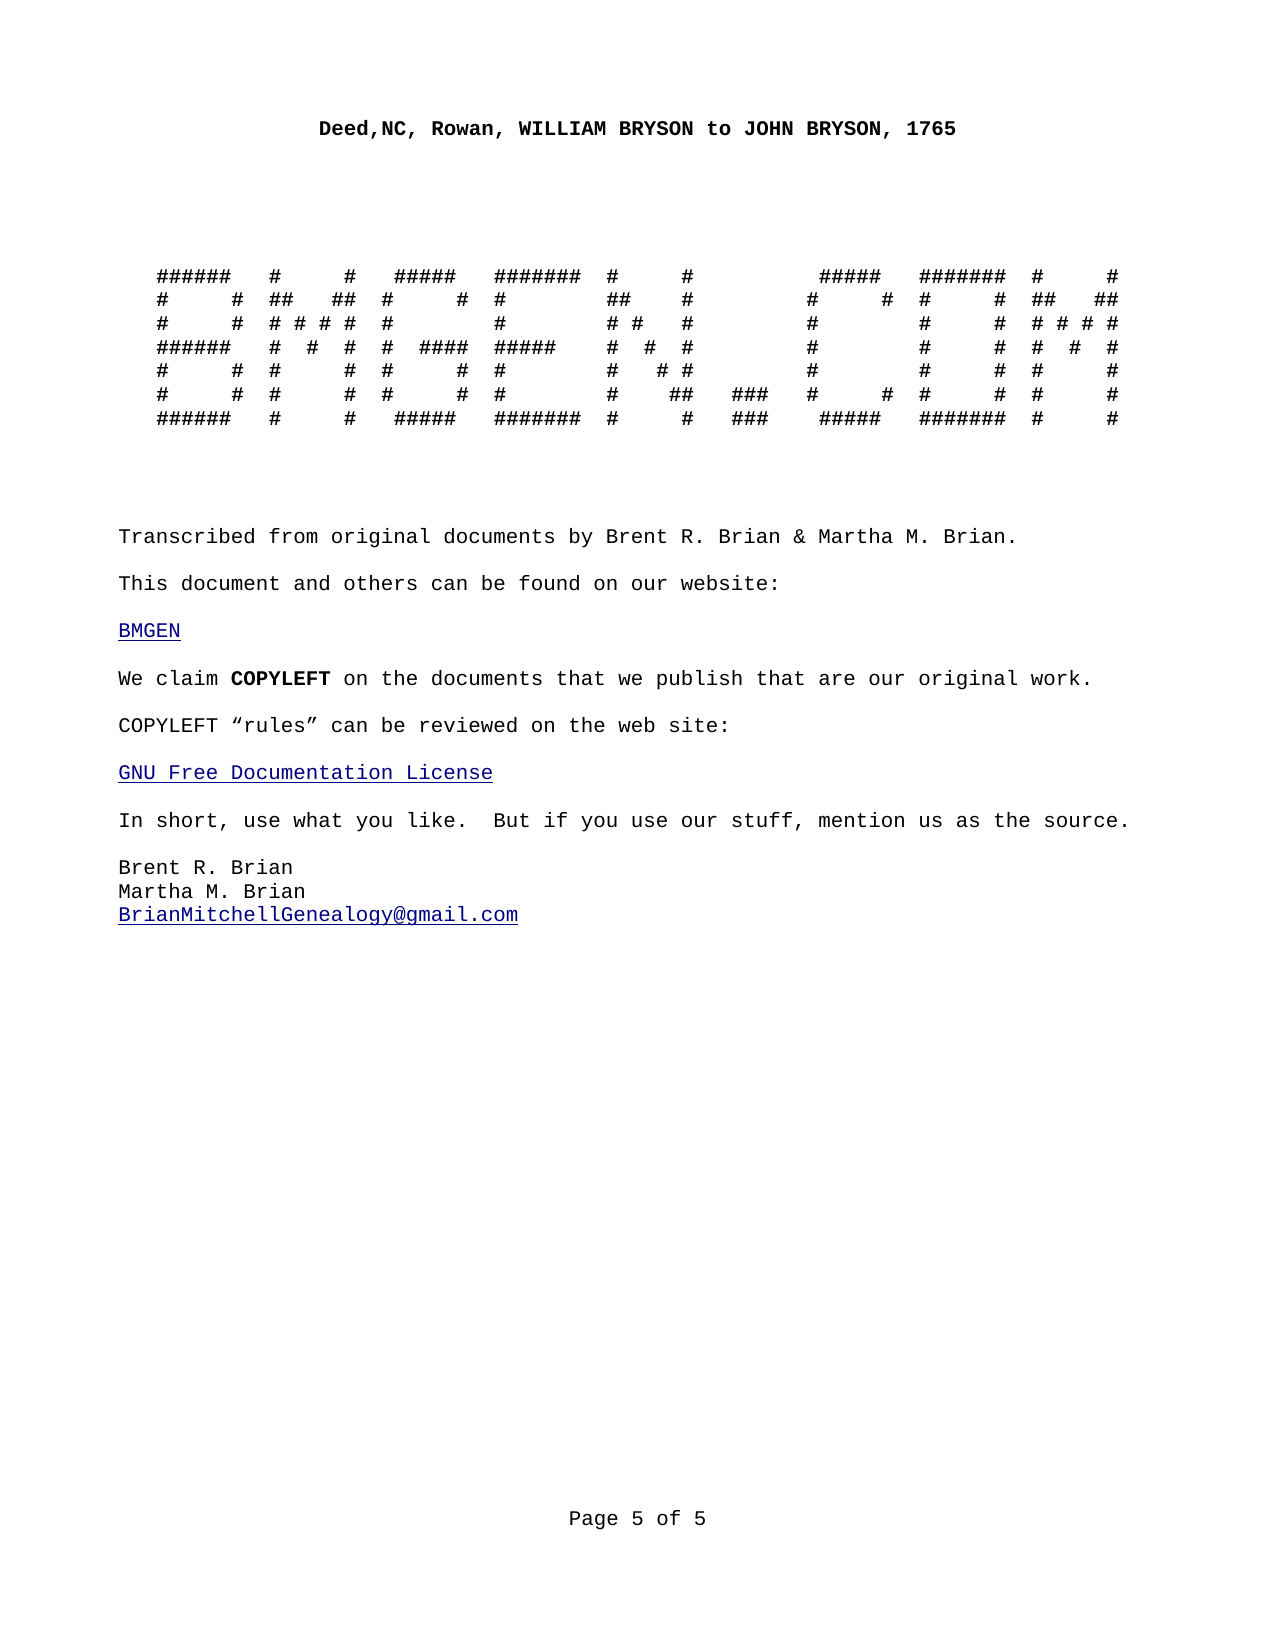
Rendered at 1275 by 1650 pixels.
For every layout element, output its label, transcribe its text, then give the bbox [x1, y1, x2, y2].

text ###### # # ##### ####### # # ### ##### ####### # # [118, 408, 1157, 431]
text BMGEN [118, 621, 1157, 644]
text Martha M. Brian [118, 881, 1157, 904]
text # # ## ## # # # ## # # # # # ## ## [118, 289, 1157, 313]
text This document and others can be found on our website: [118, 573, 1157, 597]
text # # # # # # # # ## ### # # # # # # [118, 384, 1157, 408]
text BrianMitchellGenealogy@gmail.com [118, 904, 1157, 928]
text In short, use what you like. But if you use our stuff, mention us as the source. [118, 810, 1157, 833]
text ###### # # ##### ####### # # ##### ####### # # [118, 266, 1157, 289]
text COPYLEFT “rules” can be reviewed on the web site: [118, 715, 1157, 739]
text GNU Free Documentation License [118, 762, 1157, 786]
text ###### # # # # #### ##### # # # # # # # # # [118, 337, 1157, 360]
text We claim COPYLEFT on the documents that we publish that are our original work. [118, 668, 1157, 691]
text # # # # # # # # # # # # # # # # # # [118, 313, 1157, 337]
text Brent R. Brian [118, 857, 1157, 881]
text Transcribed from original documents by Brent R. Brian & Martha M. Brian. [118, 526, 1157, 549]
text # # # # # # # # # # # # # # # [118, 360, 1157, 384]
